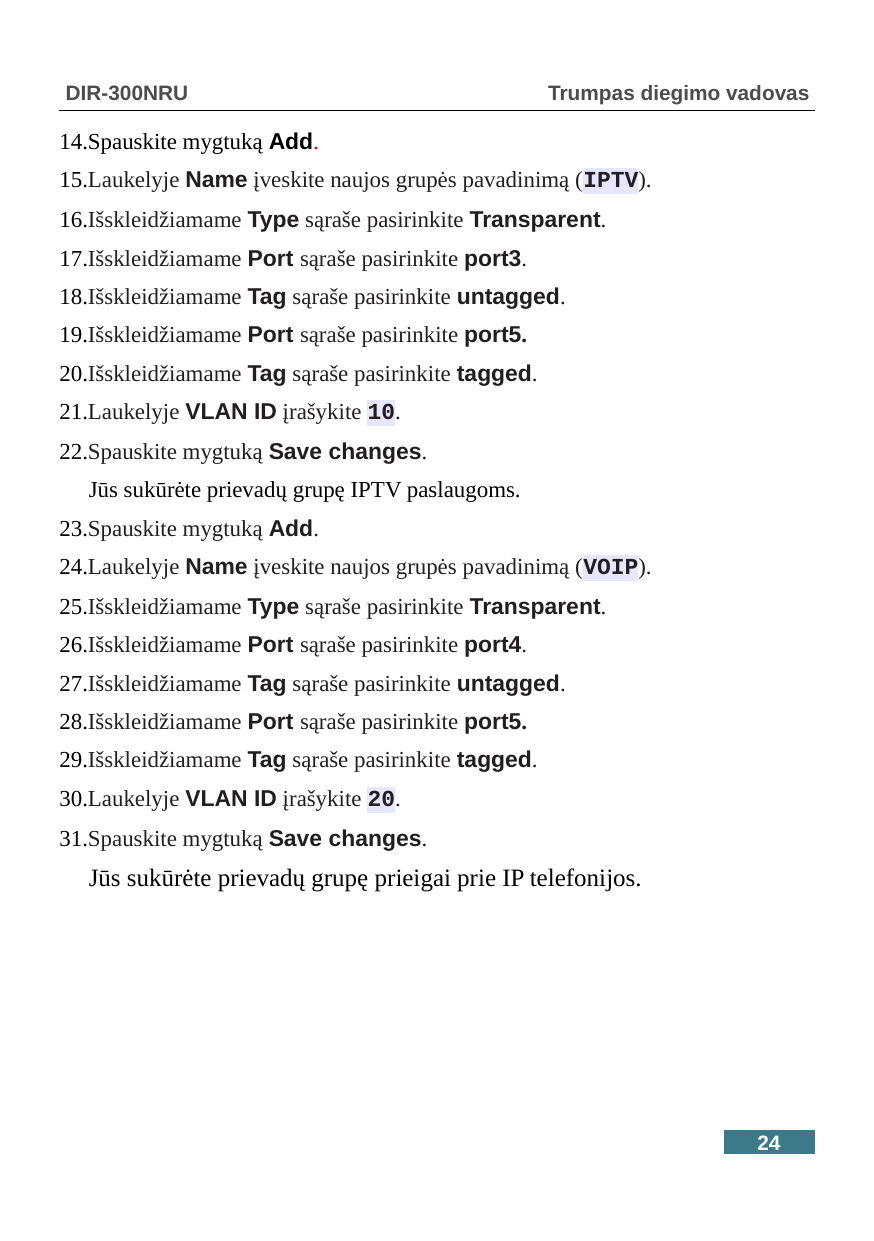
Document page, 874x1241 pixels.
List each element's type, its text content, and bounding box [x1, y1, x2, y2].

list Išskleidžiamame Type sąraše pasirinkite Transparent. [59, 206, 815, 233]
list Išskleidžiamame Port sąraše pasirinkite port5. [59, 321, 815, 348]
list Išskleidžiamame Port sąraše pasirinkite port4. [59, 631, 815, 658]
list Laukelyje Name įveskite naujos grupės pavadinimą (VOIP). [59, 553, 815, 581]
list Išskleidžiamame Tag sąraše pasirinkite untagged. [59, 670, 815, 696]
list Išskleidžiamame Tag sąraše pasirinkite tagged. [59, 746, 815, 773]
list Laukelyje VLAN ID įrašykite 20. [59, 785, 815, 813]
list Spauskite mygtuką Save changes. [59, 825, 815, 851]
list Išskleidžiamame Tag sąraše pasirinkite untagged. [59, 283, 815, 309]
list Laukelyje Name įveskite naujos grupės pavadinimą (IPTV). [59, 166, 815, 194]
text Jūs sukūrėte prievadų grupę IPTV paslaugoms. [88, 476, 815, 503]
list Laukelyje VLAN ID įrašykite 10. [59, 398, 815, 426]
list Spauskite mygtuką Save changes. [59, 438, 815, 464]
text Jūs sukūrėte prievadų grupę prieigai prie IP telefonijos. [88, 863, 815, 892]
list Spauskite mygtuką Add. [59, 128, 815, 154]
list Spauskite mygtuką Add. [59, 514, 815, 541]
list Išskleidžiamame Port sąraše pasirinkite port3. [59, 244, 815, 271]
list Išskleidžiamame Port sąraše pasirinkite port5. [59, 708, 815, 734]
list Išskleidžiamame Type sąraše pasirinkite Transparent. [59, 593, 815, 619]
list Išskleidžiamame Tag sąraše pasirinkite tagged. [59, 359, 815, 386]
